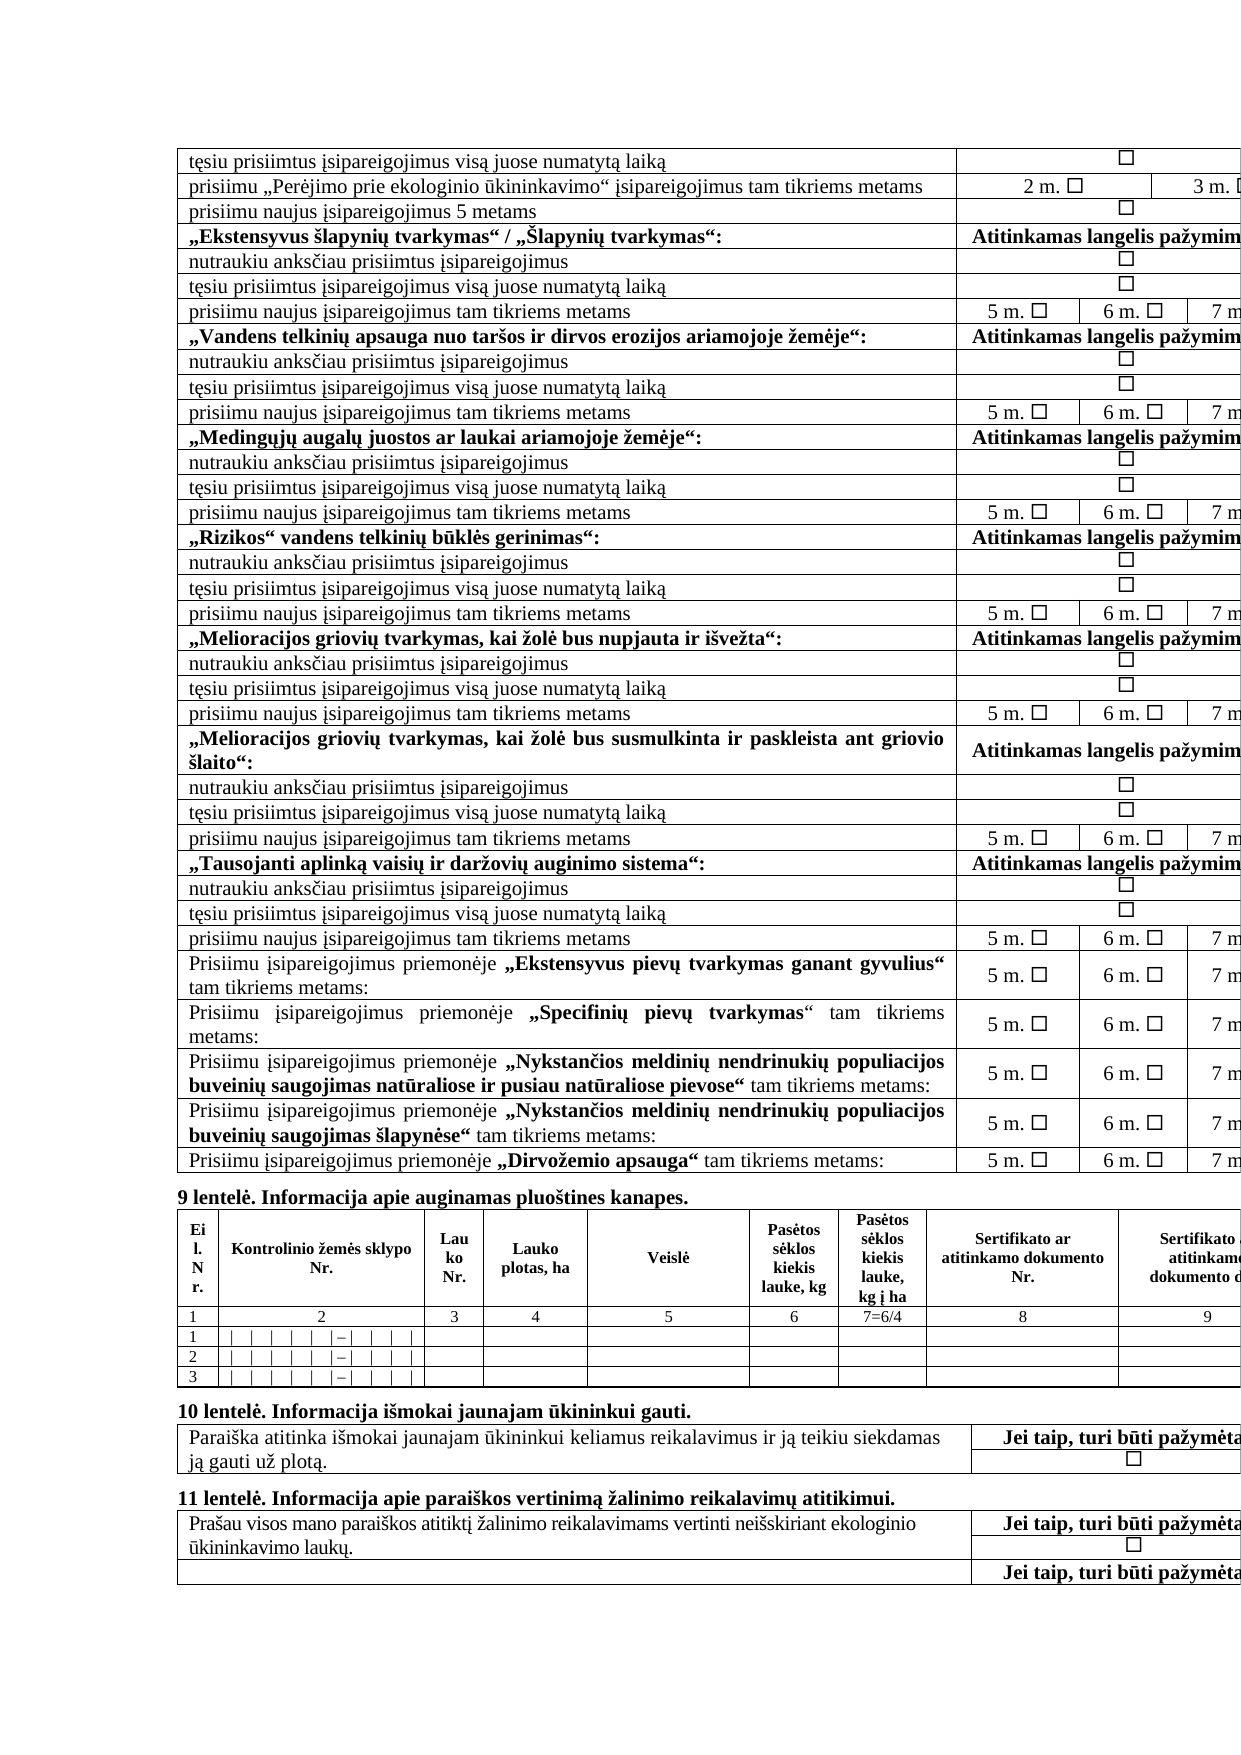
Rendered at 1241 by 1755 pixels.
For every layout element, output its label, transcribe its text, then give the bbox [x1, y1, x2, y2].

table_cell prisiimu naujus įsipareigojimus tam tikriems metams [178, 926, 956, 950]
table_cell 1 [178, 1307, 218, 1326]
table_cell [484, 1347, 587, 1366]
table_cell  [957, 199, 1240, 223]
table_cell Jei taip, turi būti pažymėta X [972, 1560, 1240, 1584]
table_cell 7 m.  [1188, 500, 1240, 524]
table_cell [927, 1347, 1118, 1366]
table_cell Prisiimu įsipareigojimus priemonėje „Specifinių pievų tvarkymas“ tam tikriems metams: [178, 1000, 956, 1048]
table_cell „Medingųjų augalų juostos ar laukai ariamojoje žemėje“: [178, 425, 956, 449]
table_cell Atitinkamas langelis pažymimas X [957, 324, 1240, 348]
table_cell  [972, 1536, 1240, 1559]
table_header Eil.Nr. [178, 1210, 218, 1306]
table_cell Prisiimu įsipareigojimus priemonėje „Nykstančios meldinių nendrinukių populiacijos buveinių saugojimas šlapynėse“ tam tikriems metams: [178, 1099, 956, 1147]
table_cell 2 [178, 1347, 218, 1366]
table_cell [178, 1560, 971, 1584]
table_cell 6 m.  [1080, 500, 1187, 524]
table_cell [425, 1327, 483, 1346]
table_cell 5 m.  [957, 825, 1079, 849]
table_cell tęsiu prisiimtus įsipareigojimus visą juose numatytą laiką [178, 375, 956, 399]
table_cell  [957, 575, 1240, 599]
table_cell [588, 1367, 749, 1386]
table_header Lauko Nr. [425, 1210, 483, 1306]
table_cell 6 m.  [1080, 825, 1187, 849]
table_cell [839, 1367, 926, 1386]
table_cell tęsiu prisiimtus įsipareigojimus visą juose numatytą laiką [178, 901, 956, 925]
table_cell nutraukiu anksčiau prisiimtus įsipareigojimus [178, 450, 956, 474]
table_cell tęsiu prisiimtus įsipareigojimus visą juose numatytą laiką [178, 475, 956, 499]
table_cell [1119, 1367, 1240, 1386]
table_cell | | | | | | – | | | | [219, 1327, 424, 1346]
table_cell 2 m.  [957, 174, 1151, 198]
table_cell 7 m.  [1188, 1049, 1240, 1097]
table_cell nutraukiu anksčiau prisiimtus įsipareigojimus [178, 350, 956, 373]
table_cell prisiimu „Perėjimo prie ekologinio ūkininkavimo“ įsipareigojimus tam tikriems metams [178, 174, 956, 198]
table_cell nutraukiu anksčiau prisiimtus įsipareigojimus [178, 249, 956, 273]
table_cell nutraukiu anksčiau prisiimtus įsipareigojimus [178, 550, 956, 574]
table_cell [750, 1327, 838, 1346]
table_cell 5 m.  [957, 926, 1079, 950]
table_cell 6 m.  [1080, 299, 1187, 323]
table_cell 6 m.  [1080, 400, 1187, 424]
table_cell | | | | | | – | | | | [219, 1367, 424, 1386]
table_cell [425, 1347, 483, 1366]
table_cell 7 m.  [1188, 601, 1240, 624]
table_cell prisiimu naujus įsipareigojimus tam tikriems metams [178, 825, 956, 849]
table_cell Prisiimu įsipareigojimus priemonėje „Nykstančios meldinių nendrinukių populiacijos buveinių saugojimas natūraliose ir pusiau natūraliose pievose“ tam tikriems metams: [178, 1049, 956, 1097]
table_cell [588, 1327, 749, 1346]
table_header Lauko plotas, ha [484, 1210, 587, 1306]
table_cell [1119, 1327, 1240, 1346]
table_header Pasėtos sėklos kiekis lauke, kg [750, 1210, 838, 1306]
table_cell [588, 1347, 749, 1366]
table_cell nutraukiu anksčiau prisiimtus įsipareigojimus [178, 651, 956, 675]
table_cell [927, 1367, 1118, 1386]
table_cell 5 m.  [957, 400, 1079, 424]
table_cell Atitinkamas langelis pažymimas X [957, 525, 1240, 549]
table_cell 6 m.  [1080, 701, 1187, 725]
table_cell nutraukiu anksčiau prisiimtus įsipareigojimus [178, 876, 956, 900]
table_cell 5 m.  [957, 500, 1079, 524]
table_cell 3 m.  [1152, 174, 1240, 198]
table_cell [839, 1347, 926, 1366]
table_cell 5 m.  [957, 1148, 1079, 1172]
table_cell  [957, 249, 1240, 273]
table_cell 7 m.  [1188, 825, 1240, 849]
table_cell  [957, 676, 1240, 700]
table_cell prisiimu naujus įsipareigojimus tam tikriems metams [178, 400, 956, 424]
table_cell „Vandens telkinių apsauga nuo taršos ir dirvos erozijos ariamojoje žemėje“: [178, 324, 956, 348]
table_cell 6 m.  [1080, 1000, 1187, 1048]
table_cell 6 m.  [1080, 951, 1187, 999]
table_cell 8 [927, 1307, 1118, 1326]
table_cell  [957, 475, 1240, 499]
table_cell  [957, 550, 1240, 574]
table_cell 5 m.  [957, 951, 1079, 999]
table_cell | | | | | | – | | | | [219, 1347, 424, 1366]
table_cell  [957, 800, 1240, 824]
table_cell tęsiu prisiimtus įsipareigojimus visą juose numatytą laiką [178, 274, 956, 298]
table_cell 6 [750, 1307, 838, 1326]
table_header Sertifikato ar atitinkamo dokumento data [1119, 1210, 1240, 1306]
table_cell  [957, 876, 1240, 900]
table_cell [839, 1327, 926, 1346]
table_cell 3 [425, 1307, 483, 1326]
table_cell „Melioracijos griovių tvarkymas, kai žolė bus susmulkinta ir paskleista ant griovio šlaito“: [178, 726, 956, 774]
table_cell Prisiimu įsipareigojimus priemonėje „Ekstensyvus pievų tvarkymas ganant gyvulius“ tam tikriems metams: [178, 951, 956, 999]
table_cell tęsiu prisiimtus įsipareigojimus visą juose numatytą laiką [178, 800, 956, 824]
table_cell 9 [1119, 1307, 1240, 1326]
table_cell 5 m.  [957, 299, 1079, 323]
text 9 lentelė. Informacija apie auginamas pluoštines kanapes. [177, 1185, 1122, 1209]
text 10 lentelė. Informacija išmokai jaunajam ūkininkui gauti. [177, 1399, 1122, 1423]
table_cell [1119, 1347, 1240, 1366]
table_cell Atitinkamas langelis pažymimas X [957, 626, 1240, 650]
table_header Sertifikato ar atitinkamo dokumento Nr. [927, 1210, 1118, 1306]
table_cell 4 [484, 1307, 587, 1326]
table_cell 6 m.  [1080, 926, 1187, 950]
table_cell [750, 1367, 838, 1386]
text 11 lentelė. Informacija apie paraiškos vertinimą žalinimo reikalavimų atitikimui. [177, 1486, 1122, 1510]
table_cell Atitinkamas langelis pažymimas X [957, 726, 1240, 774]
table_cell 6 m.  [1080, 601, 1187, 624]
table_cell „Tausojanti aplinką vaisių ir daržovių auginimo sistema“: [178, 851, 956, 874]
table_cell 5 m.  [957, 1049, 1079, 1097]
table_cell 5 m.  [957, 701, 1079, 725]
table_header Kontrolinio žemės sklypo Nr. [219, 1210, 424, 1306]
table_cell 7 m.  [1188, 701, 1240, 725]
table_cell  [957, 450, 1240, 474]
table_cell prisiimu naujus įsipareigojimus tam tikriems metams [178, 701, 956, 725]
table_cell [927, 1327, 1118, 1346]
table_header Pasėtos sėklos kiekis lauke, kg į ha [839, 1210, 926, 1306]
table_cell Atitinkamas langelis pažymimas X [957, 224, 1240, 248]
table_cell prisiimu naujus įsipareigojimus 5 metams [178, 199, 956, 223]
table_cell 6 m.  [1080, 1148, 1187, 1172]
table_cell Prisiimu įsipareigojimus priemonėje „Dirvožemio apsauga“ tam tikriems metams: [178, 1148, 956, 1172]
table_cell prisiimu naujus įsipareigojimus tam tikriems metams [178, 299, 956, 323]
table_header Jei taip, turi būti pažymėta X [972, 1425, 1240, 1449]
table_cell tęsiu prisiimtus įsipareigojimus visą juose numatytą laiką [178, 149, 956, 173]
table_cell 6 m.  [1080, 1049, 1187, 1097]
table_cell tęsiu prisiimtus įsipareigojimus visą juose numatytą laiką [178, 676, 956, 700]
table_cell Atitinkamas langelis pažymimas X [957, 851, 1240, 874]
table_cell prisiimu naujus įsipareigojimus tam tikriems metams [178, 601, 956, 624]
table_cell 5 [588, 1307, 749, 1326]
table_cell 7 m.  [1188, 1148, 1240, 1172]
table_cell [425, 1367, 483, 1386]
table_cell  [972, 1450, 1240, 1473]
table_cell 7 m.  [1188, 1099, 1240, 1147]
table_header Prašau visos mano paraiškos atitiktį žalinimo reikalavimams vertinti neišskiriant ekologinio ūkininkavimo laukų. [178, 1511, 971, 1559]
table_cell  [957, 775, 1240, 799]
table_header Veislė [588, 1210, 749, 1306]
table_cell [750, 1347, 838, 1366]
table_cell 1 [178, 1327, 218, 1346]
table_cell „Melioracijos griovių tvarkymas, kai žolė bus nupjauta ir išvežta“: [178, 626, 956, 650]
table_cell prisiimu naujus įsipareigojimus tam tikriems metams [178, 500, 956, 524]
table_cell  [957, 375, 1240, 399]
table_cell 7 m.  [1188, 1000, 1240, 1048]
table_cell 7 m.  [1188, 299, 1240, 323]
table_cell 7 m.  [1188, 926, 1240, 950]
table_cell tęsiu prisiimtus įsipareigojimus visą juose numatytą laiką [178, 575, 956, 599]
table_cell  [957, 901, 1240, 925]
table_cell 2 [219, 1307, 424, 1326]
table_cell 5 m.  [957, 601, 1079, 624]
table_cell 5 m.  [957, 1099, 1079, 1147]
table_header Paraiška atitinka išmokai jaunajam ūkininkui keliamus reikalavimus ir ją teikiu siekdamas ją gauti už plotą. [178, 1425, 971, 1473]
table_cell „Ekstensyvus šlapynių tvarkymas“ / „Šlapynių tvarkymas“: [178, 224, 956, 248]
table_cell Atitinkamas langelis pažymimas X [957, 425, 1240, 449]
table_cell 6 m.  [1080, 1099, 1187, 1147]
table_cell 7 m.  [1188, 951, 1240, 999]
table_cell  [957, 149, 1240, 173]
table_cell  [957, 350, 1240, 373]
table_cell  [957, 274, 1240, 298]
table_cell 3 [178, 1367, 218, 1386]
table_cell nutraukiu anksčiau prisiimtus įsipareigojimus [178, 775, 956, 799]
table_cell  [957, 651, 1240, 675]
table_cell 7 m.  [1188, 400, 1240, 424]
table_cell „Rizikos“ vandens telkinių būklės gerinimas“: [178, 525, 956, 549]
table_cell 7=6/4 [839, 1307, 926, 1326]
table_cell 5 m.  [957, 1000, 1079, 1048]
table_header Jei taip, turi būti pažymėta X [972, 1511, 1240, 1535]
table_cell [484, 1367, 587, 1386]
table_cell [484, 1327, 587, 1346]
